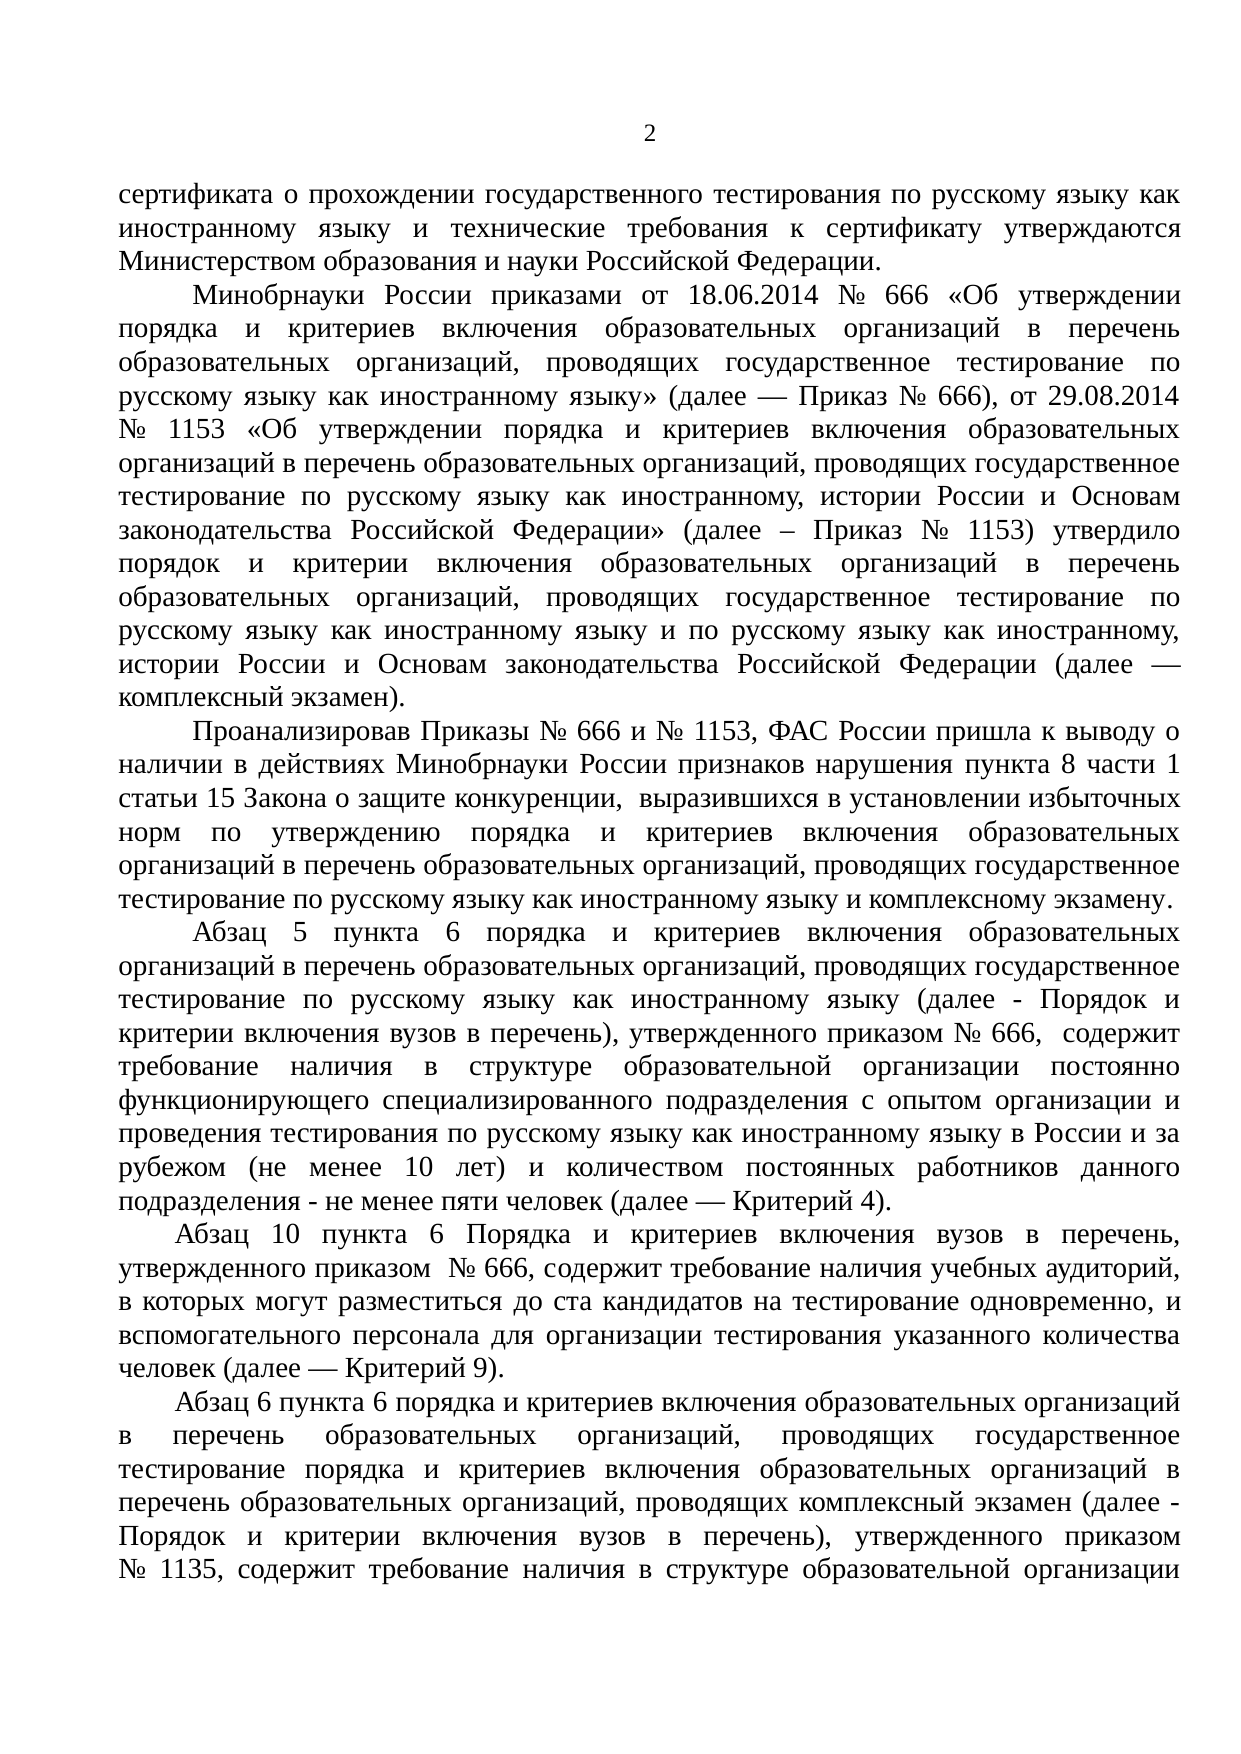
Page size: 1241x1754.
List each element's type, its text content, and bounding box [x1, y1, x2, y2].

text Минобрнауки России приказами от 18.06.2014 № 666 «Об утверждении порядка и критериев включения образовательных организаций в перечень образовательных организаций, проводящих государственное тестирование по русскому языку как иностранному языку» (далее — Приказ № 666), от 29.08.2014 № 1153 «Об утверждении порядка и критериев включения образовательных организаций в перечень образовательных организаций, проводящих государственное тестирование по русскому языку как иностранному, истории России и Основам законодательства Российской Федерации» (далее – Приказ № 1153) утвердило порядок и критерии включения образовательных организаций в перечень образовательных организаций, проводящих государственное тестирование по русскому языку как иностранному языку и по русскому языку как иностранному, истории России и Основам законодательства Российской Федерации (далее — комплексный экзамен). [118, 277, 1181, 713]
text Абзац 6 пункта 6 порядка и критериев включения образовательных организаций в перечень образовательных организаций, проводящих государственное тестирование порядка и критериев включения образовательных организаций в перечень образовательных организаций, проводящих комплексный экзамен (далее - Порядок и критерии включения вузов в перечень), утвержденного приказом № 1135, содержит требование наличия в структуре образовательной организации [118, 1384, 1181, 1585]
text Абзац 10 пункта 6 Порядка и критериев включения вузов в перечень, утвержденного приказом № 666, содержит требование наличия учебных аудиторий, в которых могут разместиться до ста кандидатов на тестирование одновременно, и вспомогательного персонала для организации тестирования указанного количества человек (далее — Критерий 9). [118, 1216, 1181, 1384]
text Абзац 5 пункта 6 порядка и критериев включения образовательных организаций в перечень образовательных организаций, проводящих государственное тестирование по русскому языку как иностранному языку (далее - Порядок и критерии включения вузов в перечень), утвержденного приказом № 666, содержит требование наличия в структуре образовательной организации постоянно функционирующего специализированного подразделения с опытом организации и проведения тестирования по русскому языку как иностранному языку в России и за рубежом (не менее 10 лет) и количеством постоянных работников данного подразделения - не менее пяти человек (далее — Критерий 4). [118, 914, 1181, 1216]
text Проанализировав Приказы № 666 и № 1153, ФАС России пришла к выводу о наличии в действиях Минобрнауки России признаков нарушения пункта 8 части 1 статьи 15 Закона о защите конкуренции, выразившихся в установлении избыточных норм по утверждению порядка и критериев включения образовательных организаций в перечень образовательных организаций, проводящих государственное тестирование по русскому языку как иностранному языку и комплексному экзамену. [118, 713, 1181, 914]
text сертификата о прохождении государственного тестирования по русскому языку как иностранному языку и технические требования к сертификату утверждаются Министерством образования и науки Российской Федерации. [118, 176, 1181, 277]
